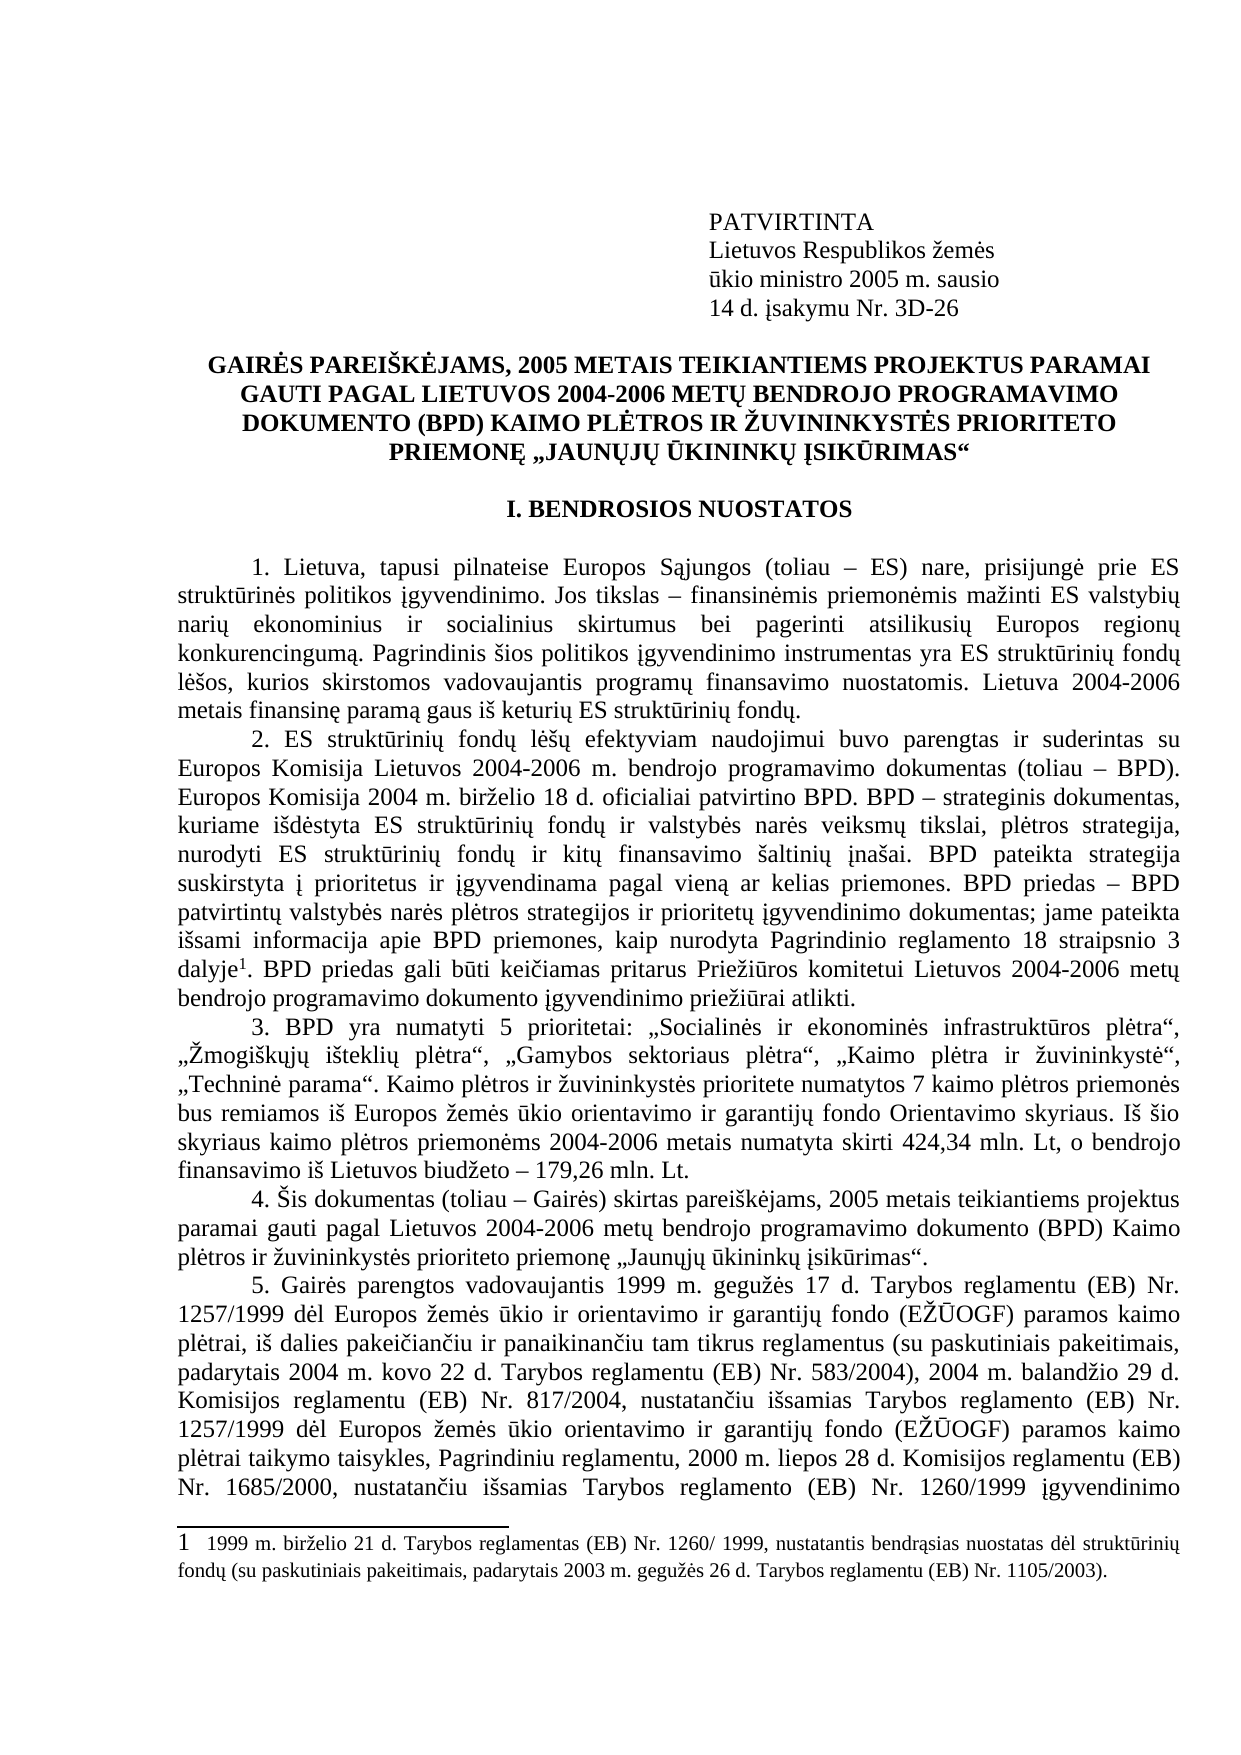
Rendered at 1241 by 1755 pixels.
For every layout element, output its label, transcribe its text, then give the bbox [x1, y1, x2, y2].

text PATVIRTINTA [177, 207, 1181, 235]
text 3. BPD yra numatyti 5 prioritetai: „Socialinės ir ekonominės infrastruktūros plėtra“, „Žmogiškųjų išteklių plėtra“, „Gamybos sektoriaus plėtra“, „Kaimo plėtra ir žuvininkystė“, „Techninė parama“. Kaimo plėtros ir žuvininkystės prioritete numatytos 7 kaimo plėtros priemonės bus remiamos iš Europos žemės ūkio orientavimo ir garantijų fondo Orientavimo skyriaus. Iš šio skyriaus kaimo plėtros priemonėms 2004-2006 metais numatyta skirti 424,34 mln. Lt, o bendrojo finansavimo iš Lietuvos biudžeto – 179,26 mln. Lt. [177, 1012, 1181, 1184]
text Lietuvos Respublikos žemės [177, 235, 1181, 264]
text 1999 m. birželio 21 d. Tarybos reglamentas (EB) Nr. 1260/ 1999, nustatantis bendrąsias nuostatas dėl struktūrinių fondų (su paskutiniais pakeitimais, padarytais 2003 m. gegužės 26 d. Tarybos reglamentu (EB) Nr. 1105/2003). [177, 1527, 1181, 1582]
text 5. Gairės parengtos vadovaujantis 1999 m. gegužės 17 d. Tarybos reglamentu (EB) Nr. 1257/1999 dėl Europos žemės ūkio ir orientavimo ir garantijų fondo (EŽŪOGF) paramos kaimo plėtrai, iš dalies pakeičiančiu ir panaikinančiu tam tikrus reglamentus (su paskutiniais pakeitimais, padarytais 2004 m. kovo 22 d. Tarybos reglamentu (EB) Nr. 583/2004), 2004 m. balandžio 29 d. Komisijos reglamentu (EB) Nr. 817/2004, nustatančiu išsamias Tarybos reglamento (EB) Nr. 1257/1999 dėl Europos žemės ūkio orientavimo ir garantijų fondo (EŽŪOGF) paramos kaimo plėtrai taikymo taisykles, Pagrindiniu reglamentu, 2000 m. liepos 28 d. Komisijos reglamentu (EB) Nr. 1685/2000, nustatančiu išsamias Tarybos reglamento (EB) Nr. 1260/1999 įgyvendinimo [177, 1270, 1181, 1500]
text 4. Šis dokumentas (toliau – Gairės) skirtas pareiškėjams, 2005 metais teikiantiems projektus paramai gauti pagal Lietuvos 2004-2006 metų bendrojo programavimo dokumento (BPD) Kaimo plėtros ir žuvininkystės prioriteto priemonę „Jaunųjų ūkininkų įsikūrimas“. [177, 1184, 1181, 1270]
text GAIRĖS PAREIŠKĖJAMS, 2005 METAIS TEIKIANTIEMS PROJEKTUS PARAMAI GAUTI PAGAL LIETUVOS 2004-2006 METŲ BENDROJO PROGRAMAVIMO DOKUMENTO (BPD) KAIMO PLĖTROS IR ŽUVININKYSTĖS PRIORITETO PRIEMONĘ „JAUNŲJŲ ŪKININKŲ ĮSIKŪRIMAS“ [177, 350, 1181, 465]
text ūkio ministro 2005 m. sausio [177, 264, 1181, 293]
text I. BENDROSIOS NUOSTATOS [177, 494, 1181, 523]
text 2. ES struktūrinių fondų lėšų efektyviam naudojimui buvo parengtas ir suderintas su Europos Komisija Lietuvos 2004-2006 m. bendrojo programavimo dokumentas (toliau – BPD). Europos Komisija 2004 m. birželio 18 d. oficialiai patvirtino BPD. BPD – strateginis dokumentas, kuriame išdėstyta ES struktūrinių fondų ir valstybės narės veiksmų tikslai, plėtros strategija, nurodyti ES struktūrinių fondų ir kitų finansavimo šaltinių įnašai. BPD pateikta strategija suskirstyta į prioritetus ir įgyvendinama pagal vieną ar kelias priemones. BPD priedas – BPD patvirtintų valstybės narės plėtros strategijos ir prioritetų įgyvendinimo dokumentas; jame pateikta išsami informacija apie BPD priemones, kaip nurodyta Pagrindinio reglamento 18 straipsnio 3 dalyje. BPD priedas gali būti keičiamas pritarus Priežiūros komitetui Lietuvos 2004-2006 metų bendrojo programavimo dokumento įgyvendinimo priežiūrai atlikti. [177, 724, 1181, 1012]
text 1. Lietuva, tapusi pilnateise Europos Sąjungos (toliau – ES) nare, prisijungė prie ES struktūrinės politikos įgyvendinimo. Jos tikslas – finansinėmis priemonėmis mažinti ES valstybių narių ekonominius ir socialinius skirtumus bei pagerinti atsilikusių Europos regionų konkurencingumą. Pagrindinis šios politikos įgyvendinimo instrumentas yra ES struktūrinių fondų lėšos, kurios skirstomos vadovaujantis programų finansavimo nuostatomis. Lietuva 2004-2006 metais finansinę paramą gaus iš keturių ES struktūrinių fondų. [177, 552, 1181, 724]
text 14 d. įsakymu Nr. 3D-26 [177, 293, 1181, 322]
